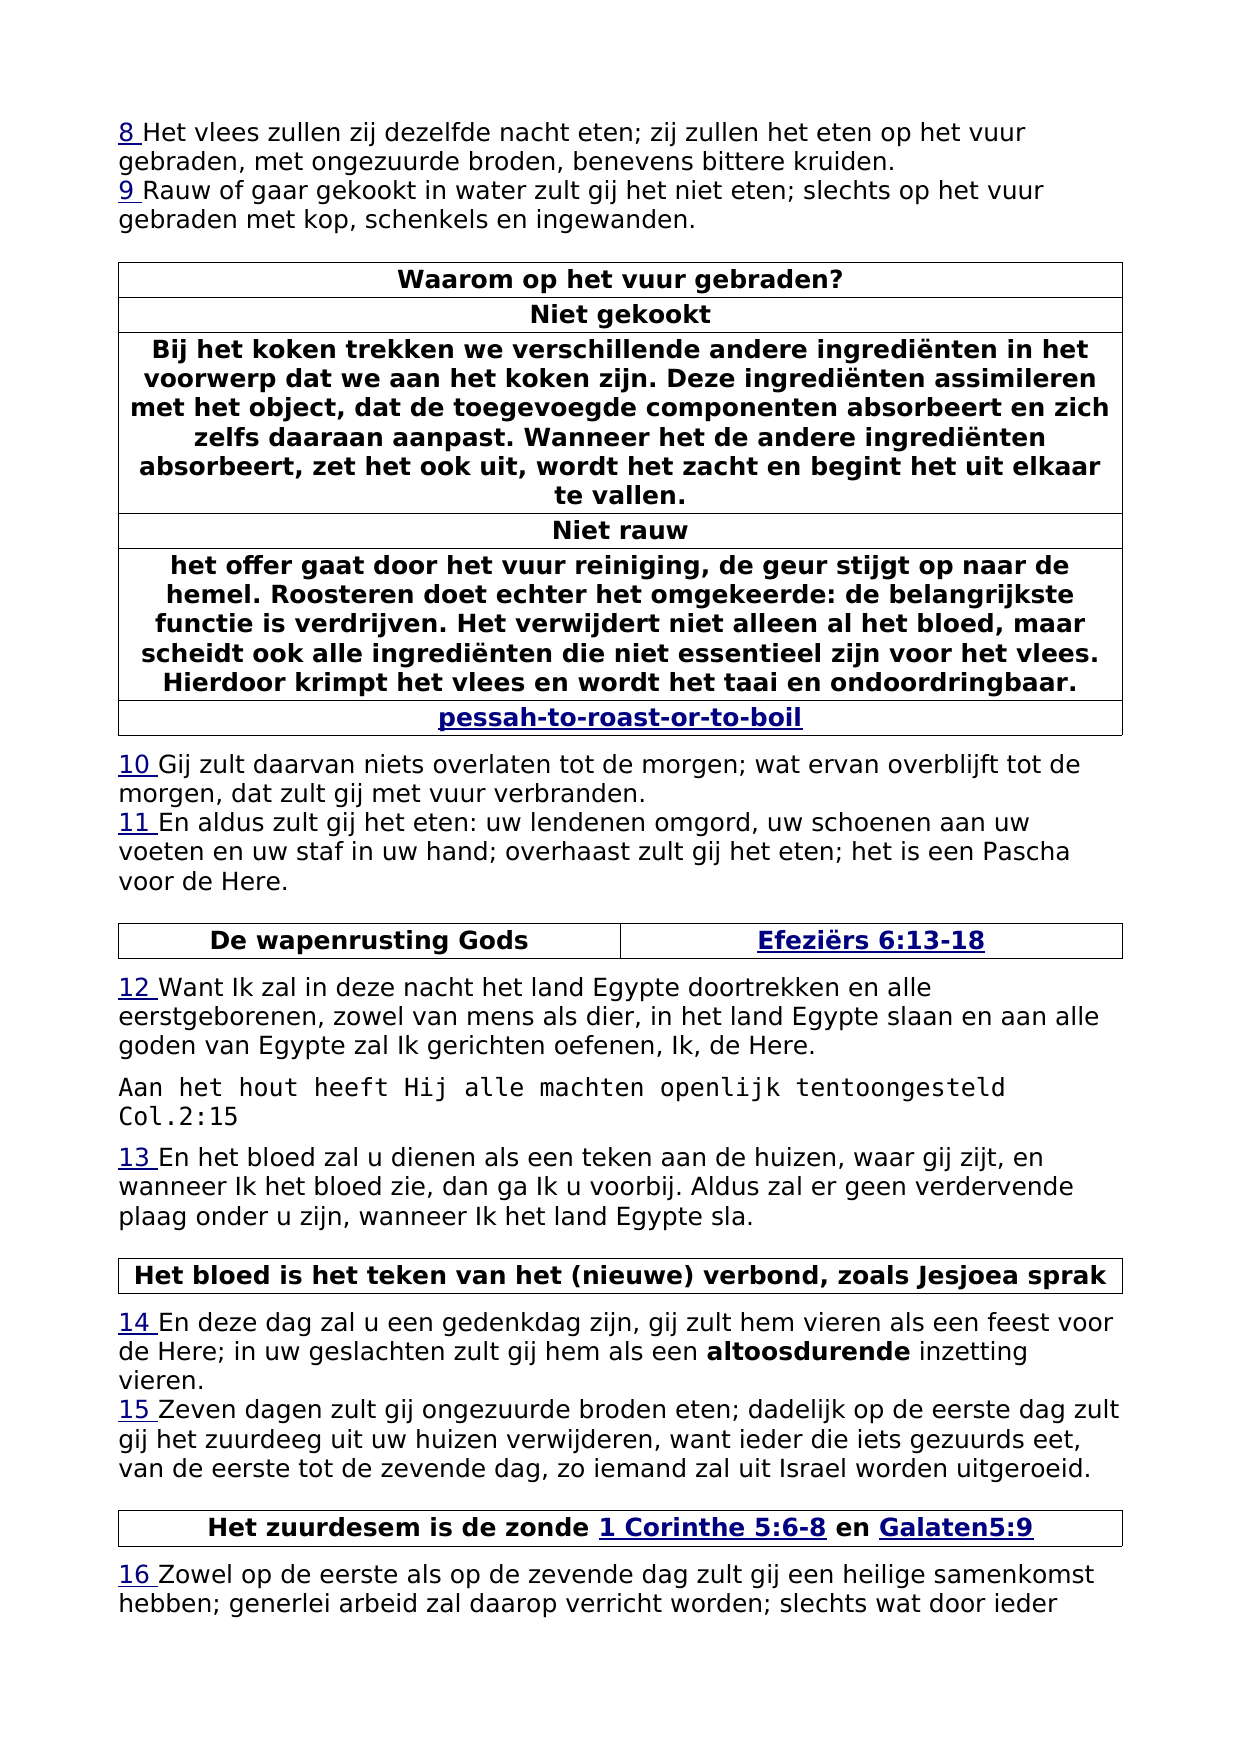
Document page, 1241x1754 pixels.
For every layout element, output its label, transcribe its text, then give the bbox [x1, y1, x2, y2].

table_header Efeziërs 6:13-18 [621, 924, 1122, 958]
table_header Waarom op het vuur gebraden? [119, 263, 1122, 297]
text 14 En deze dag zal u een gedenkdag zijn, gij zult hem vieren als een feest voor de Here; in uw geslachten zult gij hem als een altoosdurende inzetting vieren. 15 Zeven dagen zult gij ongezuurde broden eten; dadelijk op de eerste dag zult gij het zuurdeeg uit uw huizen verwijderen, want ieder die iets gezuurds eet, van de eerste tot de zevende dag, zo iemand zal uit Israel worden uitgeroeid. [118, 1308, 1122, 1483]
table_header Het bloed is het teken van het (nieuwe) verbond, zoals Jesjoea sprak [119, 1259, 1122, 1293]
text 12 Want Ik zal in deze nacht het land Egypte doortrekken en alle eerstgeborenen, zowel van mens als dier, in het land Egypte slaan en aan alle goden van Egypte zal Ik gerichten oefenen, Ik, de Here. [118, 973, 1122, 1061]
text 13 En het bloed zal u dienen als een teken aan de huizen, waar gij zijt, en wanneer Ik het bloed zie, dan ga Ik u voorbij. Aldus zal er geen verdervende plaag onder u zijn, wanneer Ik het land Egypte sla. [118, 1143, 1122, 1231]
text 10 Gij zult daarvan niets overlaten tot de morgen; wat ervan overblijft tot de morgen, dat zult gij met vuur verbranden. 11 En aldus zult gij het eten: uw lendenen omgord, uw schoenen aan uw voeten en uw staf in uw hand; overhaast zult gij het eten; het is een Pascha voor de Here. [118, 750, 1122, 896]
table_cell het offer gaat door het vuur reiniging, de geur stijgt op naar de hemel. Roosteren doet echter het omgekeerde: de belangrijkste functie is verdrijven. Het verwijdert niet alleen al het bloed, maar scheidt ook alle ingrediënten die niet essentieel zijn voor het vlees. Hierdoor krimpt het vlees en wordt het taai en ondoordringbaar. [119, 549, 1122, 700]
text Aan het hout heeft Hij alle machten openlijk tentoongesteld Col.2:15 [118, 1073, 1122, 1132]
table_cell Niet rauw [119, 514, 1122, 548]
table_cell pessah-to-roast-or-to-boil [119, 701, 1122, 735]
table_cell Niet gekookt [119, 298, 1122, 332]
table_header Het zuurdesem is de zonde 1 Corinthe 5:6-8 en Galaten5:9 [119, 1511, 1122, 1546]
text 8 Het vlees zullen zij dezelfde nacht eten; zij zullen het eten op het vuur gebraden, met ongezuurde broden, benevens bittere kruiden. 9 Rauw of gaar gekookt in water zult gij het niet eten; slechts op het vuur gebraden met kop, schenkels en ingewanden. [118, 118, 1122, 235]
table_header De wapenrusting Gods [119, 924, 620, 958]
table_cell Bij het koken trekken we verschillende andere ingrediënten in het voorwerp dat we aan het koken zijn. Deze ingrediënten assimileren met het object, dat de toegevoegde componenten absorbeert en zich zelfs daaraan aanpast. Wanneer het de andere ingrediënten absorbeert, zet het ook uit, wordt het zacht en begint het uit elkaar te vallen. [119, 333, 1122, 513]
text 16 Zowel op de eerste als op de zevende dag zult gij een heilige samenkomst hebben; generlei arbeid zal daarop verricht worden; slechts wat door ieder [118, 1560, 1122, 1619]
